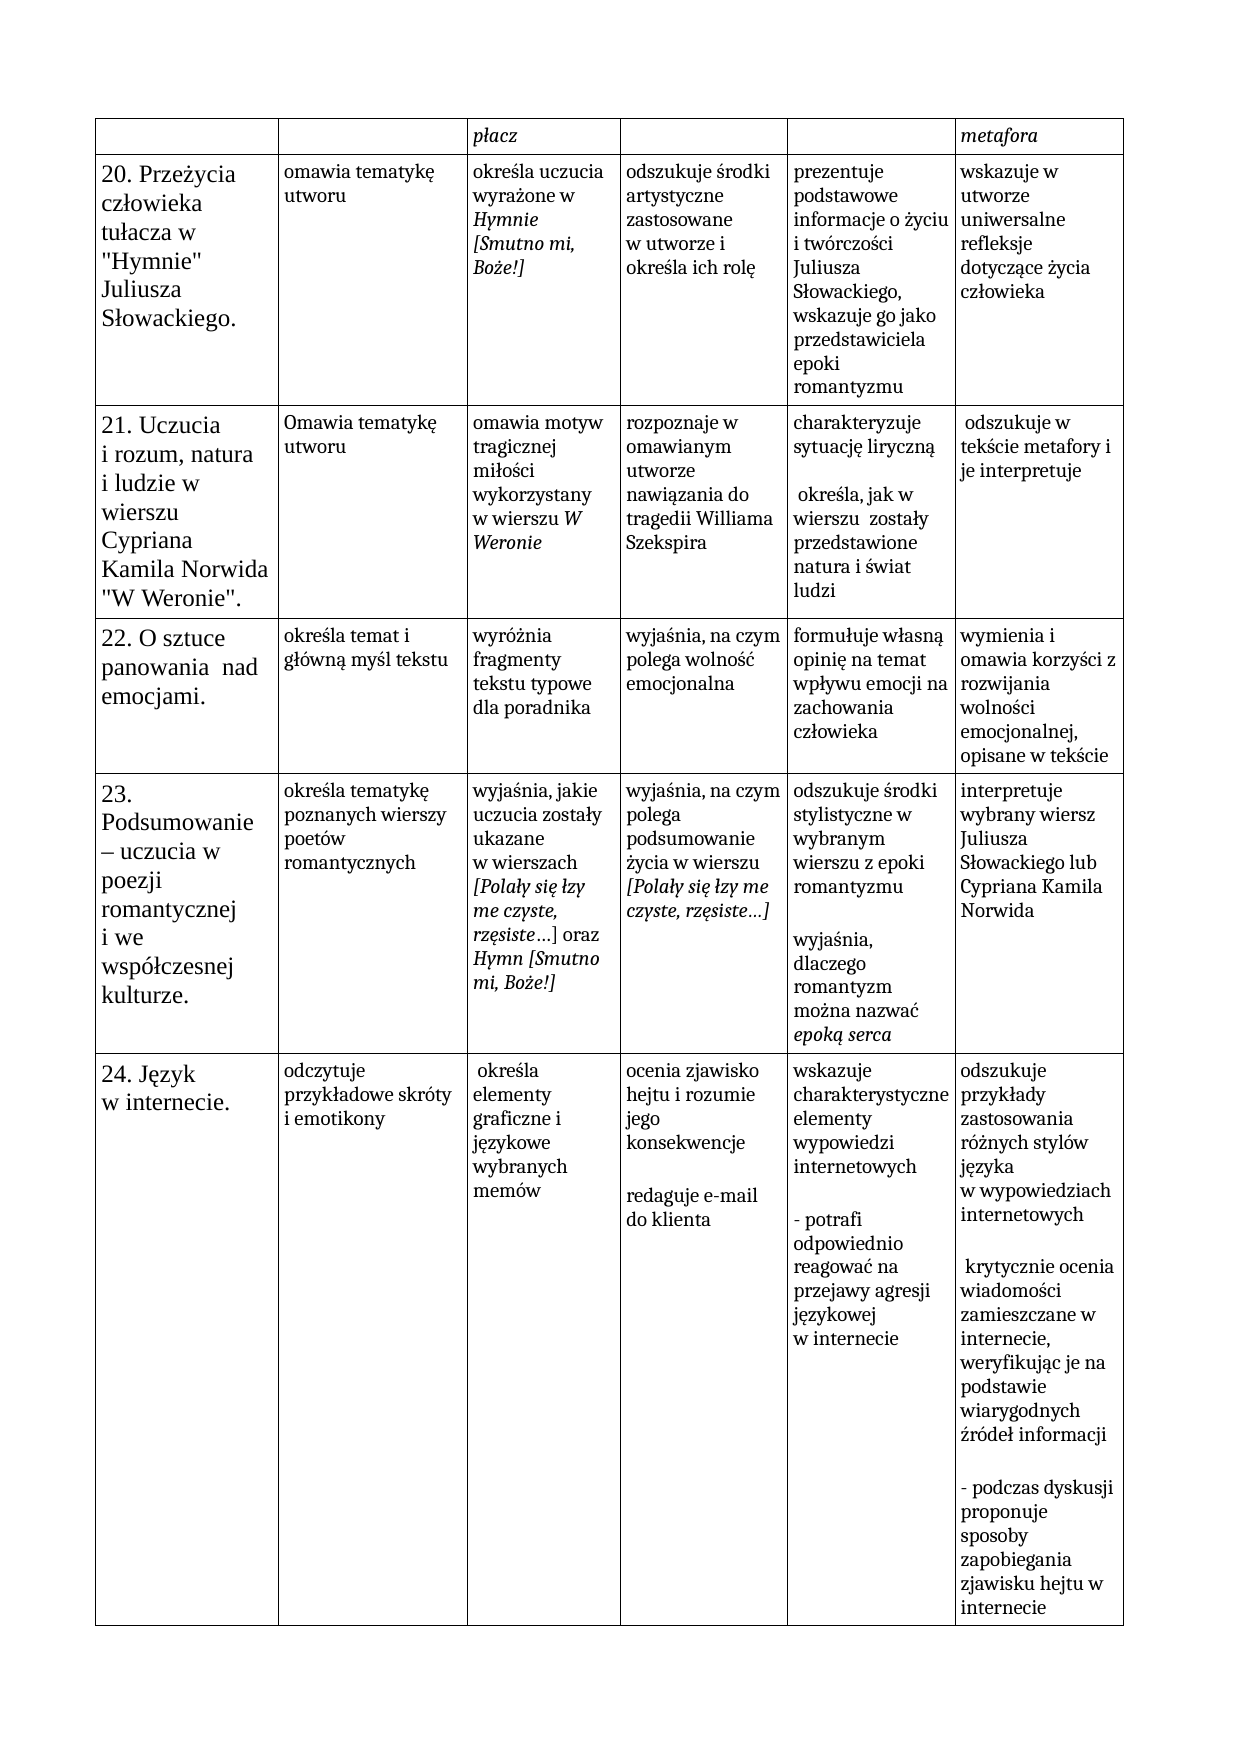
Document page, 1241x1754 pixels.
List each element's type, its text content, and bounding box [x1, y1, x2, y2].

table_cell odszukuje przykłady zastosowania różnych stylów języka w wypowiedziach internetowych krytycznie ocenia wiadomości zamieszczane w internecie, weryfikując je na podstawie wiarygodnych źródeł informacji - podczas dyskusji proponuje sposoby zapobiegania zjawisku hejtu w internecie [956, 1054, 1123, 1625]
table_cell [621, 119, 787, 154]
table_cell wyjaśnia, na czym polega podsumowanie życia w wierszu [Polały się łzy me czyste, rzęsiste…] [621, 774, 787, 1053]
table_cell omawia motyw tragicznej miłości wykorzystany w wierszu W Weronie [468, 406, 620, 618]
table_cell płacz [468, 119, 620, 154]
table_cell [279, 119, 467, 154]
table_cell omawia tematykę utworu [279, 155, 467, 405]
table_cell interpretuje wybrany wiersz Juliusza Słowackiego lub Cypriana Kamila Norwida [956, 774, 1123, 1053]
table_cell odszukuje środki stylistyczne w wybranym wierszu z epoki romantyzmu wyjaśnia, dlaczego romantyzm można nazwać epoką serca [788, 774, 955, 1053]
table_cell wyjaśnia, jakie uczucia zostały ukazane w wierszach [Polały się łzy me czyste, rzęsiste…] oraz Hymn [Smutno mi, Boże!] [468, 774, 620, 1053]
table_cell prezentuje podstawowe informacje o życiu i twórczości Juliusza Słowackiego, wskazuje go jako przedstawiciela epoki romantyzmu [788, 155, 955, 405]
table_cell wskazuje charakterystyczne elementy wypowiedzi internetowych - potrafi odpowiednio reagować na przejawy agresji językowej w internecie [788, 1054, 955, 1625]
table_cell wskazuje w utworze uniwersalne refleksje dotyczące życia człowieka [956, 155, 1123, 405]
table_cell 22. O sztuce panowania nad emocjami. [96, 619, 278, 773]
table_cell wymienia i omawia korzyści z rozwijania wolności emocjonalnej, opisane w tekście [956, 619, 1123, 773]
table_cell określa temat i główną myśl tekstu [279, 619, 467, 773]
table_cell [96, 119, 278, 154]
table_cell odczytuje przykładowe skróty i emotikony [279, 1054, 467, 1625]
table_cell wyjaśnia, na czym polega wolność emocjonalna [621, 619, 787, 773]
table_cell wyróżnia fragmenty tekstu typowe dla poradnika [468, 619, 620, 773]
table_cell charakteryzuje sytuację liryczną określa, jak w wierszu zostały przedstawione natura i świat ludzi [788, 406, 955, 618]
table_cell określa elementy graficzne i językowe wybranych memów [468, 1054, 620, 1625]
table_cell odszukuje środki artystyczne zastosowane w utworze i określa ich rolę [621, 155, 787, 405]
table_cell Omawia tematykę utworu [279, 406, 467, 618]
table_cell ocenia zjawisko hejtu i rozumie jego konsekwencje redaguje e-mail do klienta [621, 1054, 787, 1625]
table_cell 21. Uczucia i rozum, natura i ludzie w wierszu Cypriana Kamila Norwida "W Weronie". [96, 406, 278, 618]
table_cell [788, 119, 955, 154]
table_cell określa uczucia wyrażone w Hymnie [Smutno mi, Boże!] [468, 155, 620, 405]
table_cell rozpoznaje w omawianym utworze nawiązania do tragedii Williama Szekspira [621, 406, 787, 618]
table_cell 24. Język w internecie. [96, 1054, 278, 1625]
table_cell formułuje własną opinię na temat wpływu emocji na zachowania człowieka [788, 619, 955, 773]
table_cell metafora [956, 119, 1123, 154]
table_cell odszukuje w tekście metafory i je interpretuje [956, 406, 1123, 618]
table_cell 23. Podsumowanie – uczucia w poezji romantycznej i we współczesnej kulturze. [96, 774, 278, 1053]
table_cell określa tematykę poznanych wierszy poetów romantycznych [279, 774, 467, 1053]
table_cell 20. Przeżycia człowieka tułacza w "Hymnie" Juliusza Słowackiego. [96, 155, 278, 405]
